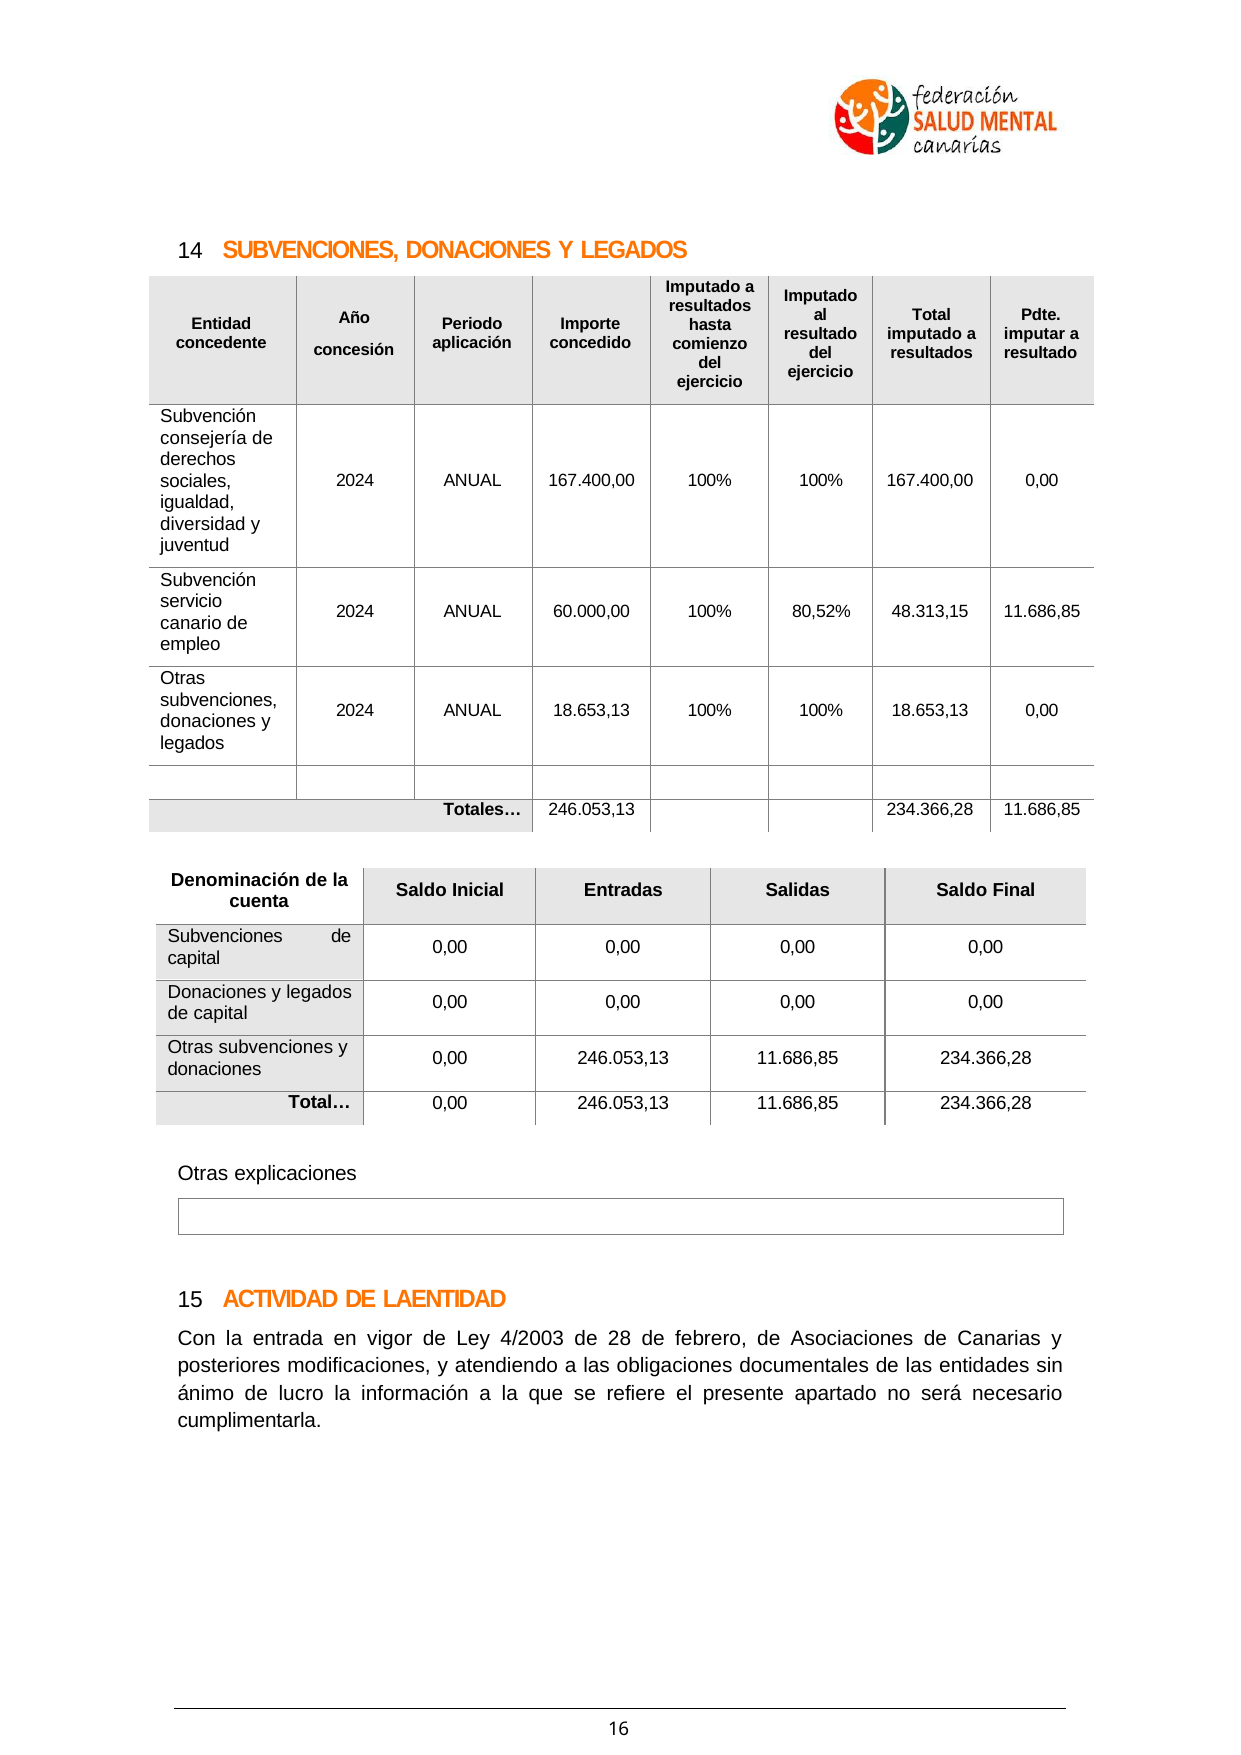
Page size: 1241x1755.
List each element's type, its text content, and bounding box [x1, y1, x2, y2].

table_cell [149, 766, 296, 799]
table_cell 100% [769, 405, 872, 567]
table_cell Subvención servicio canario de empleo [149, 568, 296, 666]
text Con la entrada en vigor de Ley 4/2003 de 28 de febrero, de Asociaciones de Canarias y posteriores modificaciones, y atendiendo a las obligaciones documentales de las entidades sin ánimo de lucro la información a la que se refiere el presente apartado no será necesario cumplimentarla. [177, 1325, 1064, 1432]
table_cell 48.313,15 [873, 568, 990, 666]
table_header Salidas [711, 868, 884, 924]
table_header Año concesión [297, 276, 414, 404]
table_cell 100% [651, 405, 768, 567]
table_cell [415, 766, 532, 799]
table_cell [769, 766, 872, 799]
table_cell 11.686,85 [991, 800, 1094, 832]
table_header Saldo Inicial [364, 868, 535, 924]
table_cell [651, 800, 768, 832]
table_cell 0,00 [364, 925, 535, 979]
table_cell 0,00 [364, 1092, 535, 1125]
list SUBVENCIONES, DONACIONES Y LEGADOS [177, 235, 1105, 263]
table_header Pdte. imputar a resultado [991, 276, 1094, 404]
table_cell 60.000,00 [533, 568, 650, 666]
table_cell 18.653,13 [873, 667, 990, 765]
table_cell [873, 766, 990, 799]
table_header Saldo Final [886, 868, 1086, 924]
table_cell Otras subvenciones, donaciones y legados [149, 667, 296, 765]
table_cell 2024 [297, 568, 414, 666]
table_header Total imputado a resultados [873, 276, 990, 404]
table_cell Otras subvenciones y donaciones [156, 1036, 363, 1091]
table_cell Total… [156, 1092, 363, 1125]
table_cell 100% [651, 667, 768, 765]
table_cell [991, 766, 1094, 799]
table_cell 234.366,28 [873, 800, 990, 832]
table_cell 0,00 [886, 981, 1086, 1035]
table_cell 0,00 [536, 925, 710, 979]
table_header Denominación de la cuenta [156, 868, 363, 924]
table_cell 0,00 [886, 925, 1086, 979]
text Otras explicaciones [177, 1161, 1105, 1185]
table_cell 246.053,13 [536, 1036, 710, 1091]
table_cell 0,00 [536, 981, 710, 1035]
table_cell 80,52% [769, 568, 872, 666]
table_cell 246.053,13 [533, 800, 650, 832]
table_cell ANUAL [415, 667, 532, 765]
table_cell 234.366,28 [886, 1092, 1086, 1125]
table_cell 0,00 [991, 405, 1094, 567]
table_cell Subvenciones de capital [156, 925, 363, 979]
table_cell [533, 766, 650, 799]
list ACTIVIDAD DE LAENTIDAD [177, 1284, 1105, 1312]
table_cell 246.053,13 [536, 1092, 710, 1125]
table_header Imputado al resultado del ejercicio [769, 276, 872, 404]
table_header Entradas [536, 868, 710, 924]
table_cell 18.653,13 [533, 667, 650, 765]
table_cell 0,00 [991, 667, 1094, 765]
table_cell 2024 [297, 667, 414, 765]
table_cell 0,00 [364, 981, 535, 1035]
table_cell 0,00 [364, 1036, 535, 1091]
table_cell [297, 766, 414, 799]
table_header Importe concedido [533, 276, 650, 404]
table_header Imputado a resultados hasta comienzo del ejercicio [651, 276, 768, 404]
table_cell Totales… [149, 800, 532, 832]
table_cell ANUAL [415, 568, 532, 666]
table_header Entidad concedente [149, 276, 296, 404]
table_header [179, 1199, 1063, 1234]
table_cell [769, 800, 872, 832]
table_cell 167.400,00 [873, 405, 990, 567]
table_header Periodo aplicación [415, 276, 532, 404]
table_cell 100% [769, 667, 872, 765]
table_cell 2024 [297, 405, 414, 567]
table_cell 0,00 [711, 981, 884, 1035]
table_cell 100% [651, 568, 768, 666]
table_cell 0,00 [711, 925, 884, 979]
table_cell ANUAL [415, 405, 532, 567]
table_cell 11.686,85 [711, 1036, 884, 1091]
table_cell Subvención consejería de derechos sociales, igualdad, diversidad y juventud [149, 405, 296, 567]
table_cell 234.366,28 [886, 1036, 1086, 1091]
table_cell 11.686,85 [711, 1092, 884, 1125]
table_cell Donaciones y legados de capital [156, 981, 363, 1035]
table_cell [651, 766, 768, 799]
table_cell 167.400,00 [533, 405, 650, 567]
table_cell 11.686,85 [991, 568, 1094, 666]
